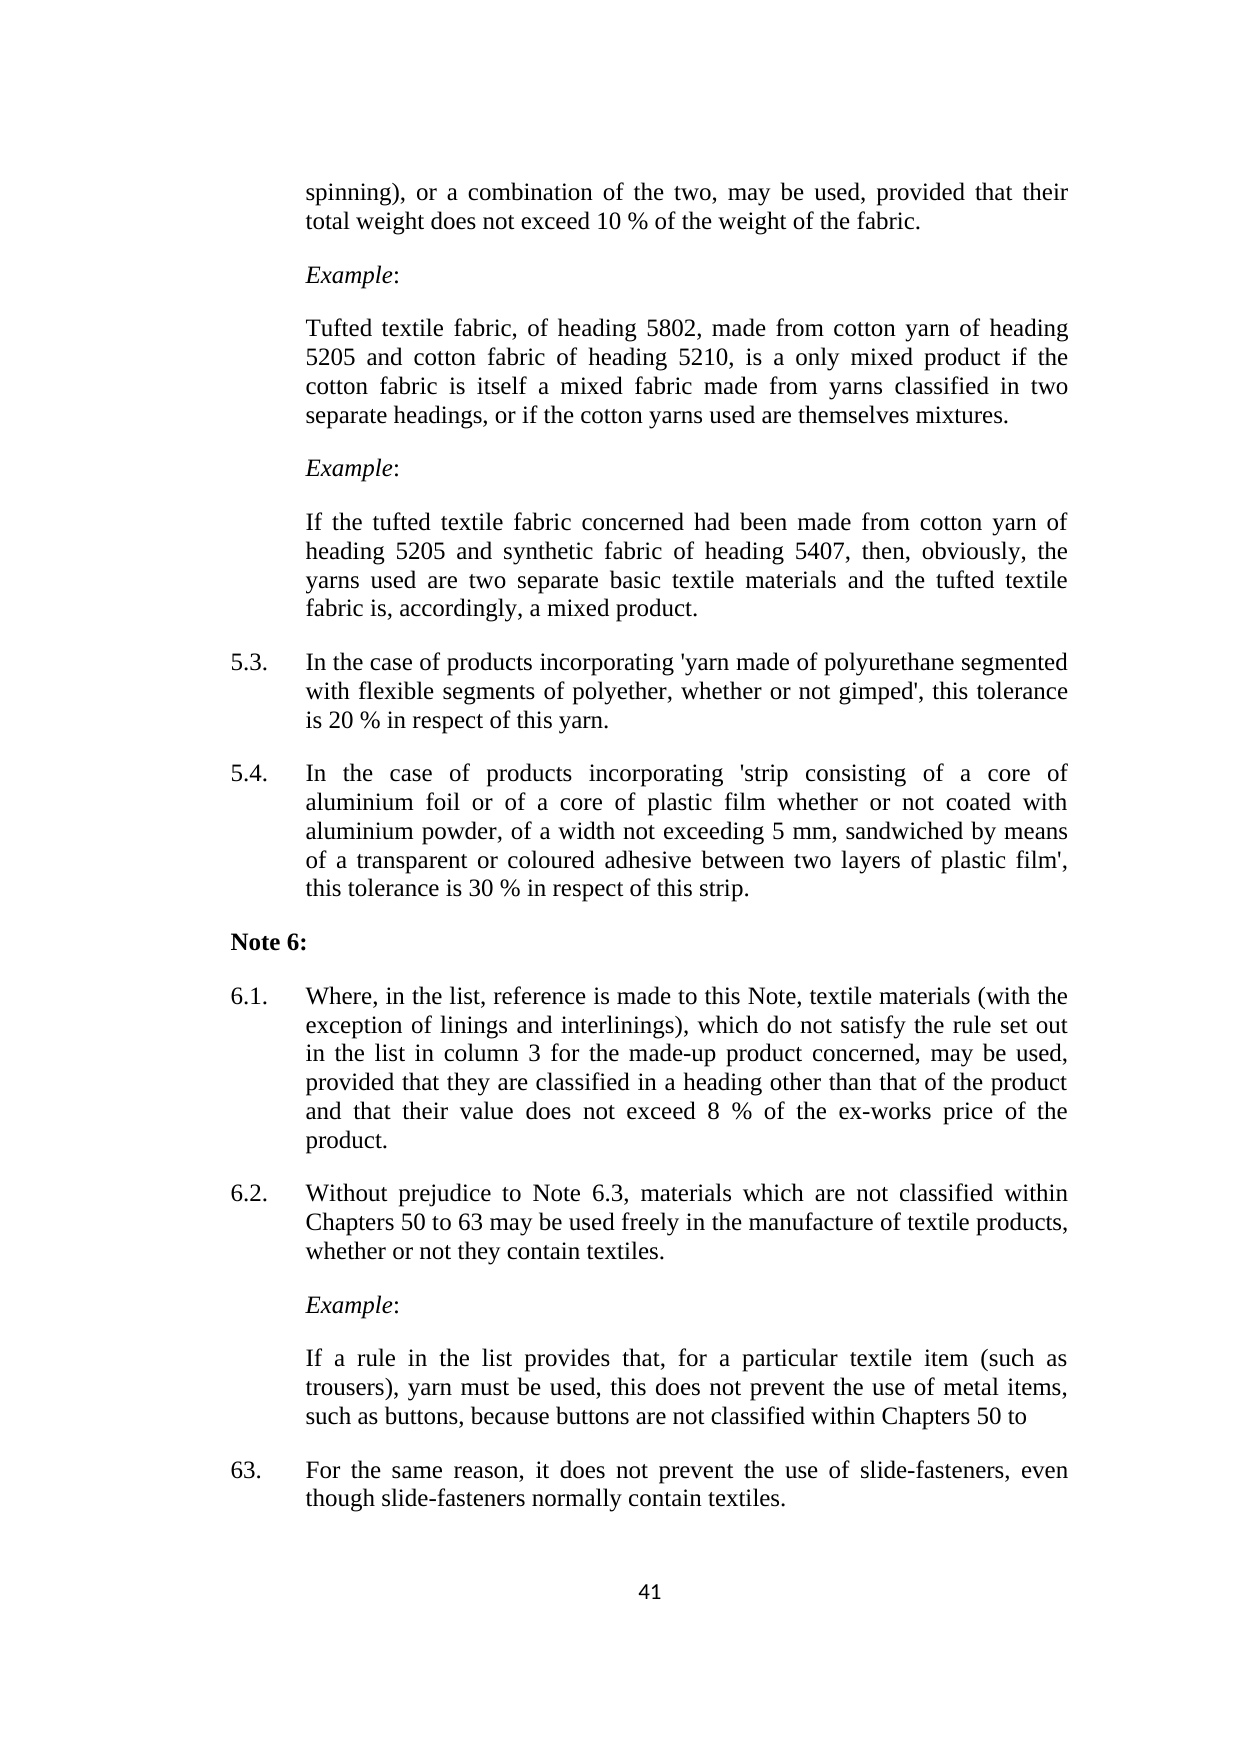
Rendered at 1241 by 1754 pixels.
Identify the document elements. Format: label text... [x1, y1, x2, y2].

text Example: [305, 453, 1069, 482]
text Note 6: [230, 927, 1069, 956]
text Example: [305, 260, 1069, 288]
text 5.3. In the case of products incorporating 'yarn made of polyurethane segmented with flexible segments of polyether, whether or not gimped', this tolerance is 20 % in respect of this yarn. [230, 647, 1069, 733]
text 6.1. Where, in the list, reference is made to this Note, textile materials (with the exception of linings and interlinings), which do not satisfy the rule set out in the list in column 3 for the made-up product concerned, may be used, provided that they are classified in a heading other than that of the product and that their value does not exceed 8 % of the ex-works price of the product. [230, 981, 1069, 1153]
text 5.4. In the case of products incorporating 'strip consisting of a core of aluminium foil or of a core of plastic film whether or not coated with aluminium powder, of a width not exceeding 5 mm, sandwiched by means of a transparent or coloured adhesive between two layers of plastic film', this tolerance is 30 % in respect of this strip. [230, 758, 1069, 902]
text Example: [305, 1290, 1069, 1318]
text 6.2. Without prejudice to Note 6.3, materials which are not classified within Chapters 50 to 63 may be used freely in the manufacture of textile products, whether or not they contain textiles. [230, 1178, 1069, 1265]
text 63. For the same reason, it does not prevent the use of slide-fasteners, even though slide-fasteners normally contain textiles. [230, 1455, 1069, 1512]
text If a rule in the list provides that, for a particular textile item (such as trousers), yarn must be used, this does not prevent the use of metal items, such as buttons, because buttons are not classified within Chapters 50 to [305, 1343, 1069, 1430]
text spinning), or a combination of the two, may be used, provided that their total weight does not exceed 10 % of the weight of the fabric. [305, 177, 1069, 235]
text Tufted textile fabric, of heading 5802, made from cotton yarn of heading 5205 and cotton fabric of heading 5210, is a only mixed product if the cotton fabric is itself a mixed fabric made from yarns classified in two separate headings, or if the cotton yarns used are themselves mixtures. [305, 313, 1069, 428]
text If the tufted textile fabric concerned had been made from cotton yarn of heading 5205 and synthetic fabric of heading 5407, then, obviously, the yarns used are two separate basic textile materials and the tufted textile fabric is, accordingly, a mixed product. [305, 507, 1069, 622]
